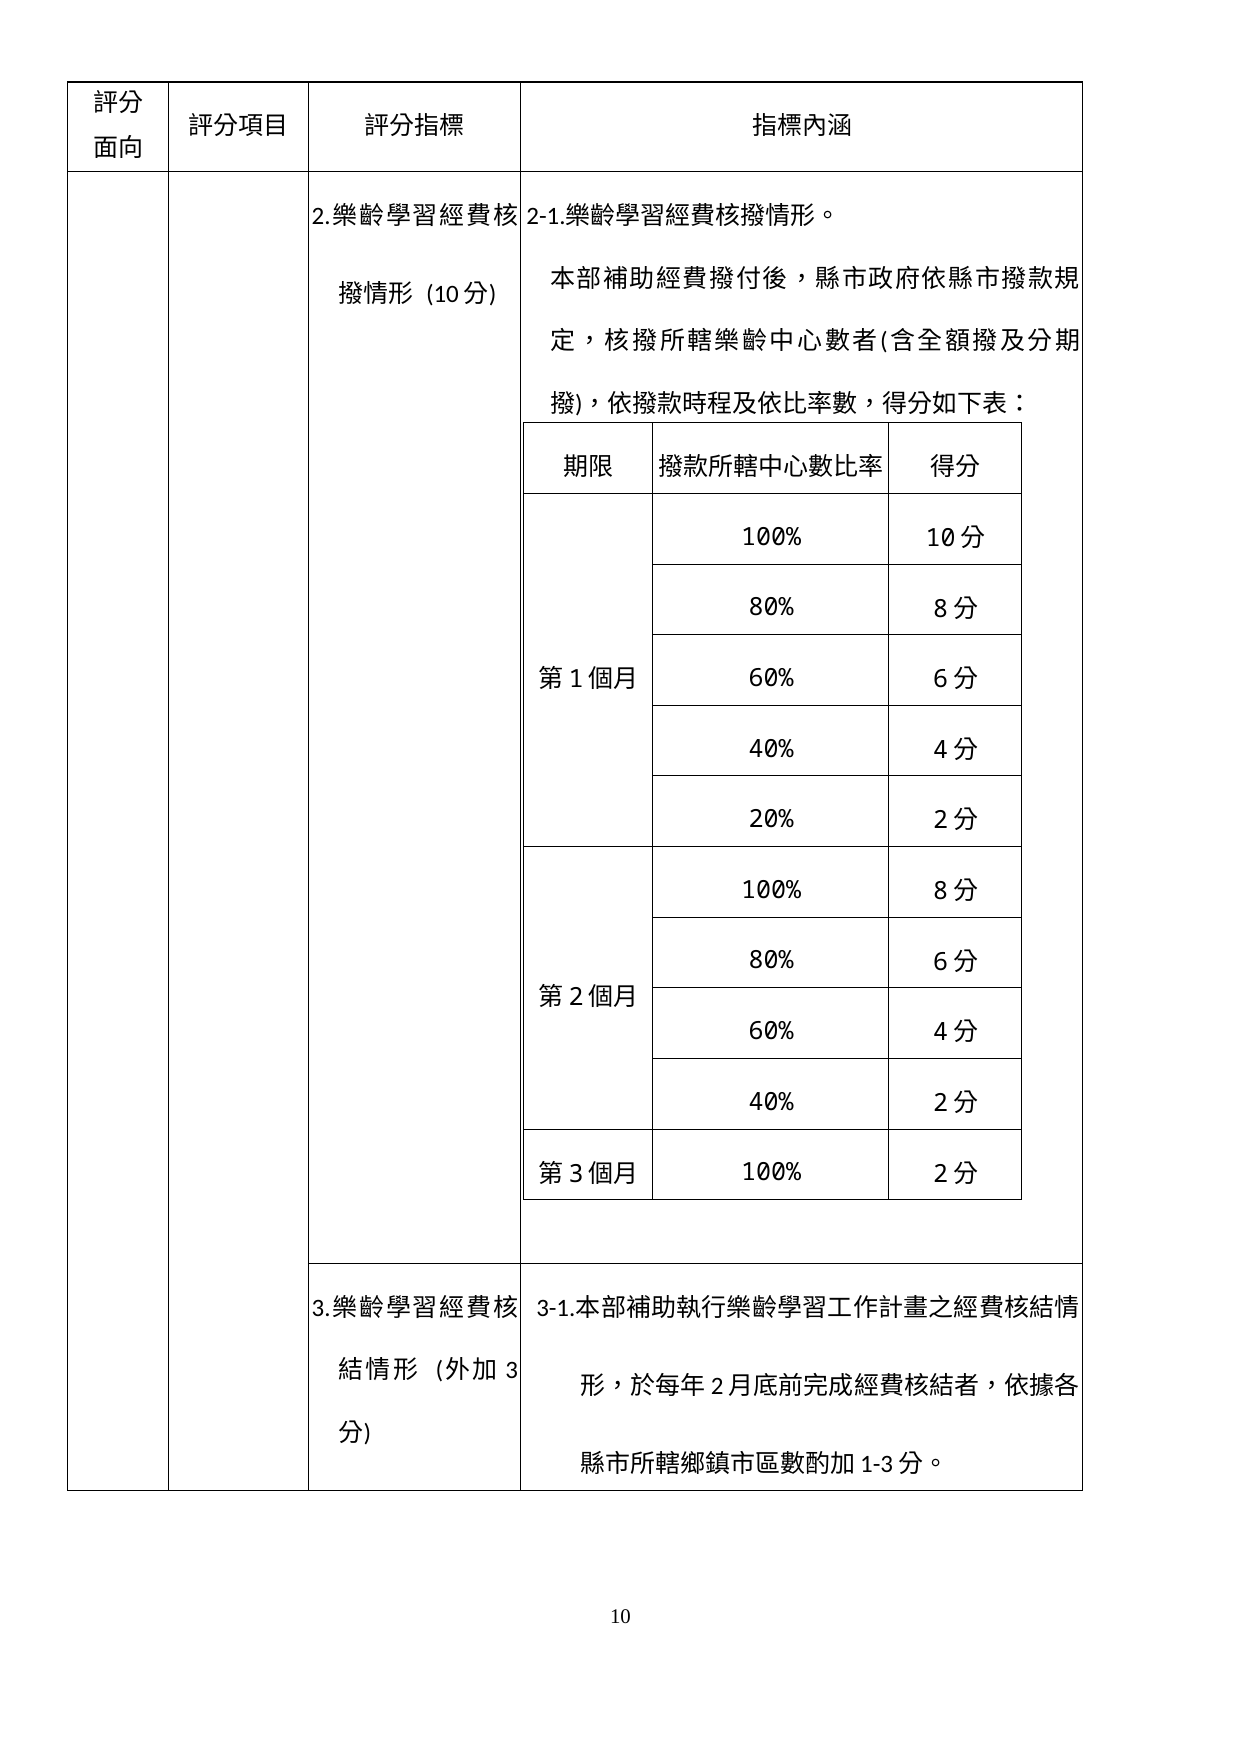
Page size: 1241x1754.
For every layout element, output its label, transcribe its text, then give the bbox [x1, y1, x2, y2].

table_cell 第3個月 [524, 1130, 652, 1199]
table_cell 2.樂齡學習經費核撥情形 (10分) [309, 172, 520, 1263]
table_cell 8分 [889, 565, 1021, 634]
table_cell 60% [653, 635, 888, 705]
table_cell 60% [653, 988, 888, 1058]
table_cell 第1個月 [524, 494, 652, 846]
table_cell 80% [653, 918, 888, 987]
table_cell 80% [653, 565, 888, 634]
table_cell 第2個月 [524, 847, 652, 1128]
table_cell 8分 [889, 847, 1021, 917]
table_cell 100% [653, 1130, 888, 1199]
table_cell [68, 172, 168, 1489]
table_cell 3.樂齡學習經費核結情形 (外加3分) [309, 1264, 520, 1489]
table_cell 2-1.樂齡學習經費核撥情形。 本部補助經費撥付後，縣市政府依縣市撥款規定，核撥所轄樂齡中心數者(含全額撥及分期撥)，依撥款時程及依比率數，得分如下表： [521, 172, 1082, 1263]
table_cell 40% [653, 1059, 888, 1128]
table_cell 100% [653, 494, 888, 563]
table_cell 4分 [889, 706, 1021, 775]
table_cell [169, 172, 308, 1489]
table_cell 3-1.本部補助執行樂齡學習工作計畫之經費核結情形，於每年2月底前完成經費核結者，依據各縣市所轄鄉鎮市區數酌加1-3分。 [521, 1264, 1082, 1489]
table_header 評分項目 [169, 83, 308, 171]
table_header 評分指標 [309, 83, 520, 171]
table_header 得分 [889, 423, 1021, 493]
table_header 期限 [524, 423, 652, 493]
table_cell 6分 [889, 635, 1021, 705]
table_header 指標內涵 [521, 83, 1082, 171]
table_cell 2分 [889, 776, 1021, 846]
table_header 評分 面向 [68, 83, 168, 171]
table_header 撥款所轄中心數比率 [653, 423, 888, 493]
table_cell 40% [653, 706, 888, 775]
table_cell 10分 [889, 494, 1021, 563]
table_cell 4分 [889, 988, 1021, 1058]
table_cell 2分 [889, 1059, 1021, 1128]
table_cell 100% [653, 847, 888, 917]
table_cell 2分 [889, 1130, 1021, 1199]
table_cell 6分 [889, 918, 1021, 987]
table_cell 20% [653, 776, 888, 846]
